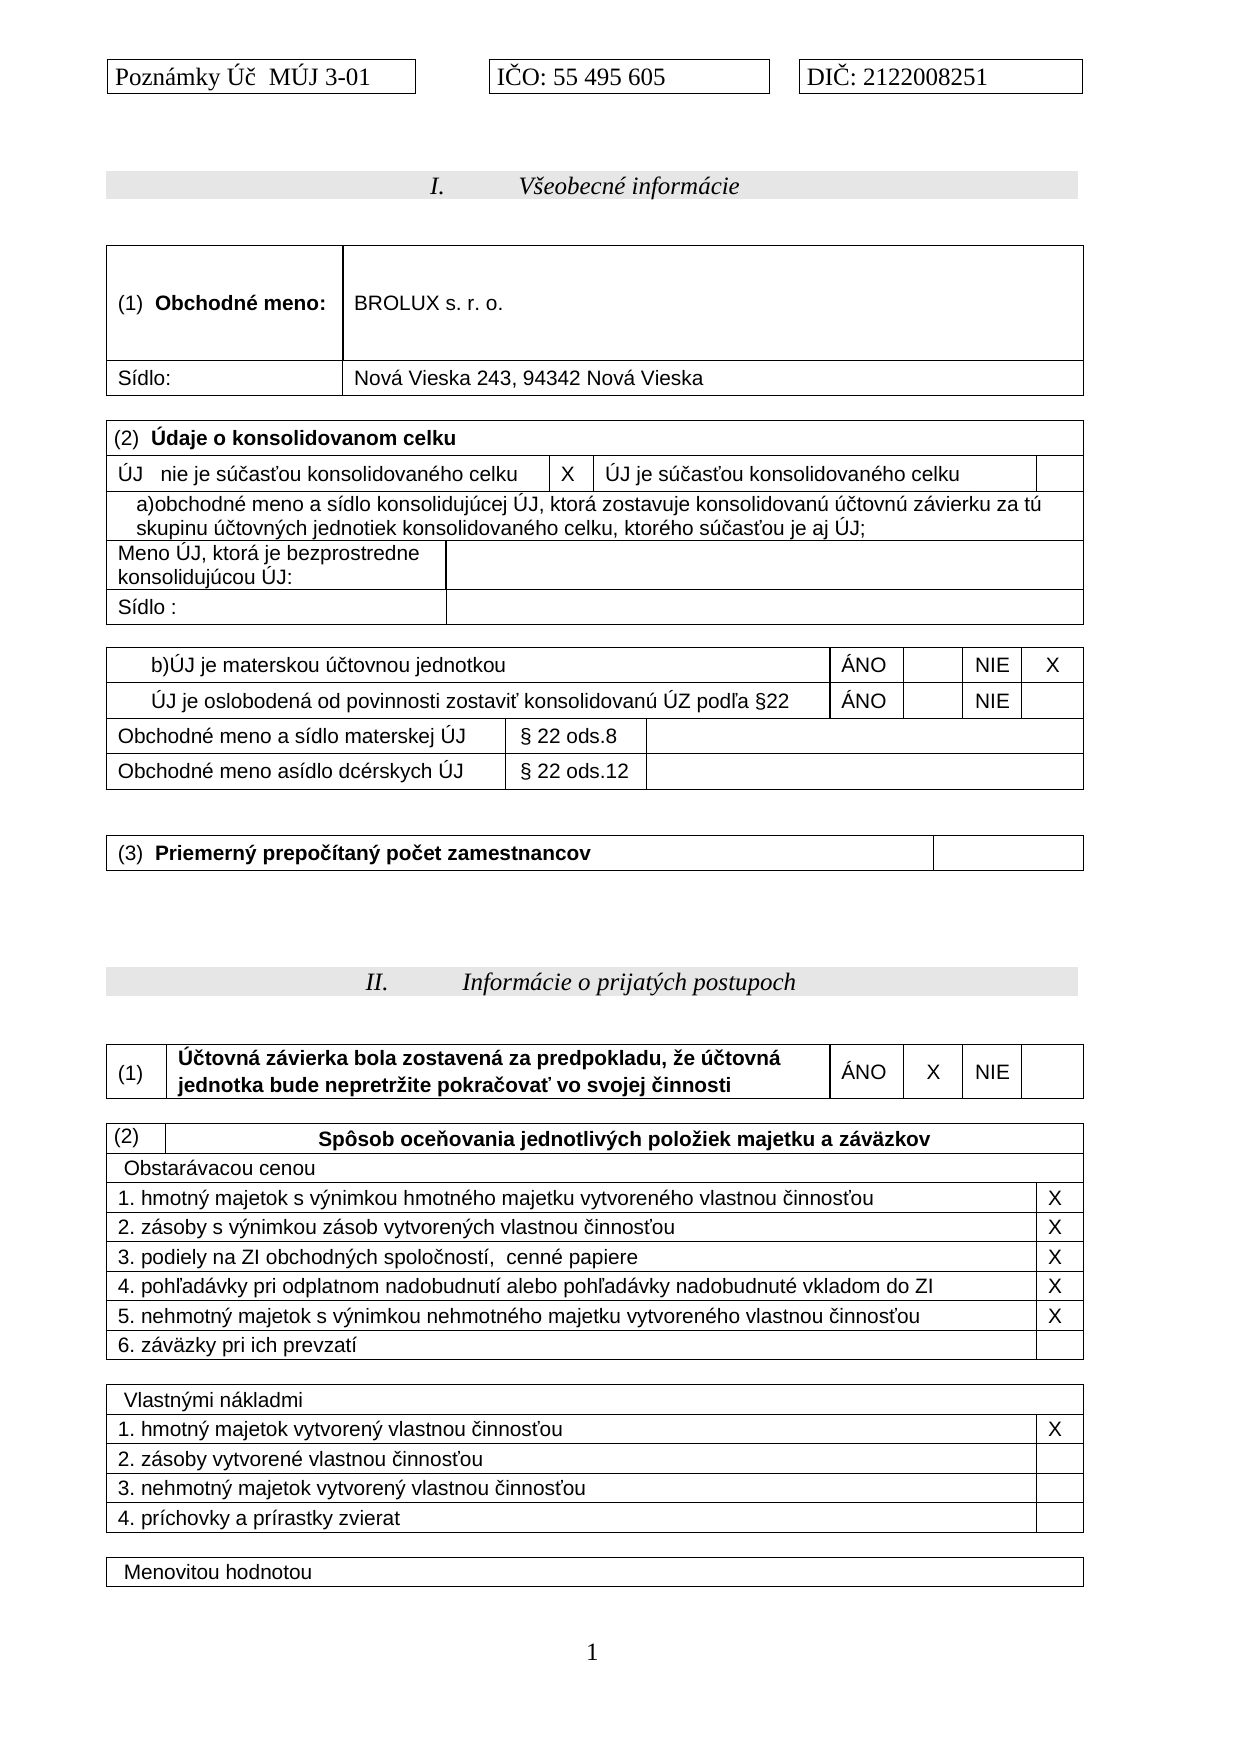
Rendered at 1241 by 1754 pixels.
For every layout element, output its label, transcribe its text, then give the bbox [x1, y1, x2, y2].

table_header X [1022, 648, 1083, 682]
table_cell ÁNO [831, 683, 903, 718]
table_cell ÚJ je oslobodená od povinnosti zostaviť konsolidovanú ÚZ podľa §22 [107, 683, 829, 718]
table_header [904, 648, 962, 682]
table_cell § 22 ods.8 [506, 719, 646, 753]
table_cell [1037, 1503, 1083, 1532]
table_cell [1037, 456, 1083, 491]
table_header Účtovná závierka bola zostavená za predpokladu, že účtovná jednotka bude nepretržite pokračovať vo svojej činnosti [167, 1045, 829, 1098]
table_cell Obstarávacou cenou [107, 1154, 1083, 1182]
table_cell X [1037, 1242, 1083, 1271]
table_cell [647, 719, 1083, 753]
table_cell [904, 683, 962, 718]
table_header NIE [963, 648, 1021, 682]
table_header [1022, 1045, 1083, 1098]
table_header ÁNO [831, 648, 903, 682]
table_header X [904, 1045, 962, 1098]
table_cell [1037, 1444, 1083, 1473]
table_cell a)obchodné meno a sídlo konsolidujúcej ÚJ, ktorá zostavuje konsolidovanú účtovnú závierku za tú skupinu účtovných jednotiek konsolidovaného celku, ktorého súčasťou je aj ÚJ; [107, 492, 1083, 540]
table_cell X [1037, 1301, 1083, 1330]
table_cell X [1037, 1183, 1083, 1212]
table_header b)ÚJ je materskou účtovnou jednotkou [107, 648, 829, 682]
table_header ÁNO [831, 1045, 903, 1098]
list Informácie o prijatých postupoch [106, 967, 1078, 996]
table_cell ÚJ nie je súčasťou konsolidovaného celku [107, 456, 549, 491]
table_cell § 22 ods.12 [506, 754, 646, 788]
table_cell 6. záväzky pri ich prevzatí [107, 1331, 1036, 1359]
table_header [107, 1124, 165, 1153]
table_cell 3. nehmotný majetok vytvorený vlastnou činnosťou [107, 1474, 1036, 1502]
table_cell Sídlo : [107, 590, 446, 624]
table_cell [1022, 683, 1083, 718]
table_header Údaje o konsolidovanom celku [107, 421, 1083, 455]
table_cell 2. zásoby s výnimkou zásob vytvorených vlastnou činnosťou [107, 1213, 1036, 1241]
table_cell X [1037, 1272, 1083, 1300]
table_header Obchodné meno: [107, 246, 342, 359]
table_cell 5. nehmotný majetok s výnimkou nehmotného majetku vytvoreného vlastnou činnosťou [107, 1301, 1036, 1330]
table_header Spôsob oceňovania jednotlivých položiek majetku a záväzkov [166, 1124, 1083, 1153]
table_cell X [1037, 1415, 1083, 1443]
table_cell 4. príchovky a prírastky zvierat [107, 1503, 1036, 1532]
table_cell 1. hmotný majetok s výnimkou hmotného majetku vytvoreného vlastnou činnosťou [107, 1183, 1036, 1212]
table_header BROLUX s. r. o. [344, 246, 1083, 359]
table_cell 2. zásoby vytvorené vlastnou činnosťou [107, 1444, 1036, 1473]
table_cell Sídlo: [107, 361, 342, 395]
table_cell Obchodné meno a sídlo materskej ÚJ [107, 719, 505, 753]
table_cell Meno ÚJ, ktorá je bezprostredne konsolidujúcou ÚJ: [107, 541, 445, 589]
table_header [107, 1045, 166, 1098]
table_cell ÚJ je súčasťou konsolidovaného celku [594, 456, 1036, 491]
table_cell X [1037, 1213, 1083, 1241]
table_cell Nová Vieska 243, 94342 Nová Vieska [343, 361, 1083, 395]
table_header Vlastnými nákladmi [107, 1385, 1083, 1414]
table_cell NIE [963, 683, 1021, 718]
table_cell [447, 541, 1083, 589]
table_cell 4. pohľadávky pri odplatnom nadobudnutí alebo pohľadávky nadobudnuté vkladom do ZI [107, 1272, 1036, 1300]
table_header Menovitou hodnotou [107, 1558, 1083, 1586]
table_cell 1. hmotný majetok vytvorený vlastnou činnosťou [107, 1415, 1036, 1443]
table_cell [647, 754, 1083, 788]
table_cell Obchodné meno asídlo dcérskych ÚJ [107, 754, 505, 788]
list Všeobecné informácie [106, 171, 1078, 199]
table_header NIE [963, 1045, 1021, 1098]
table_header Priemerný prepočítaný počet zamestnancov [107, 836, 933, 870]
table_cell X [550, 456, 593, 491]
table_cell [447, 590, 1083, 624]
table_header [934, 836, 1083, 870]
table_cell [1037, 1474, 1083, 1502]
table_cell [1037, 1331, 1083, 1359]
table_cell 3. podiely na ZI obchodných spoločností, cenné papiere [107, 1242, 1036, 1271]
